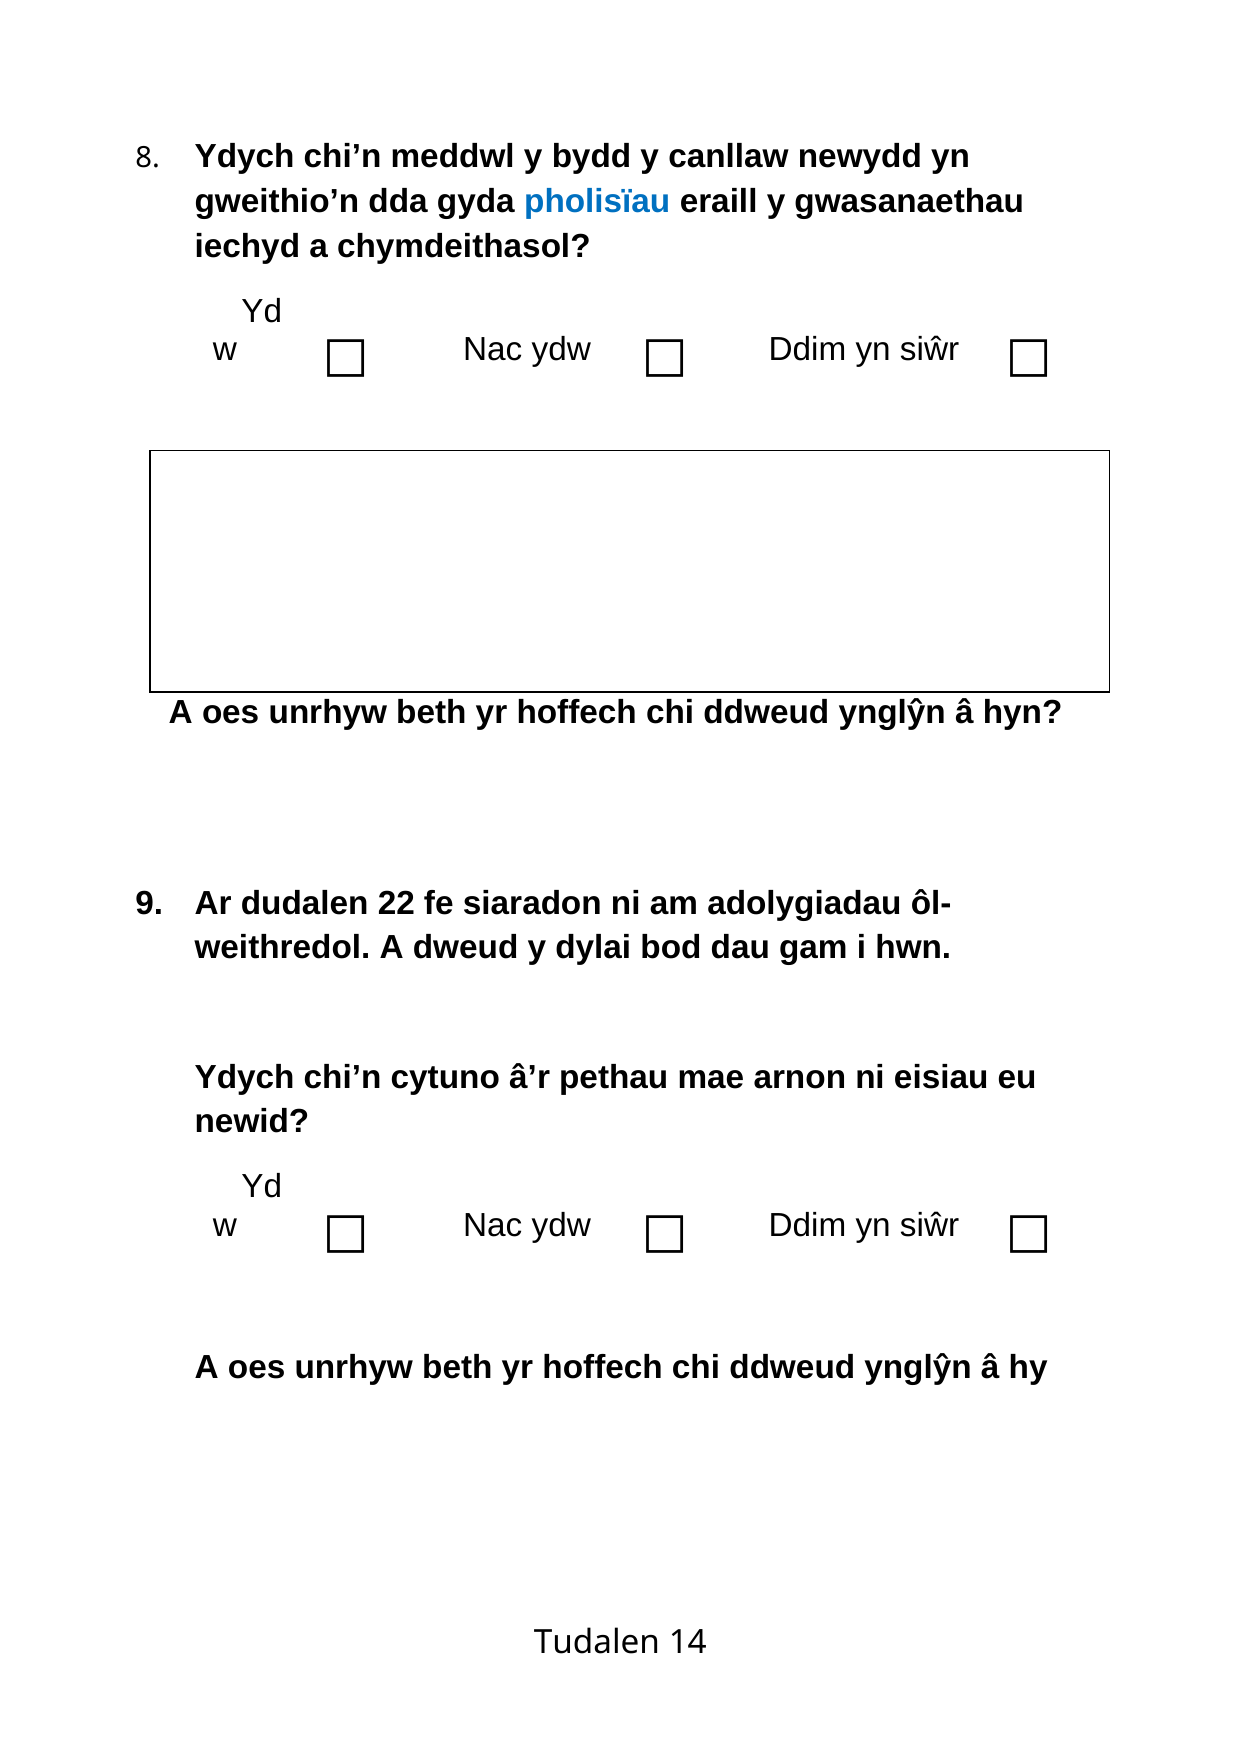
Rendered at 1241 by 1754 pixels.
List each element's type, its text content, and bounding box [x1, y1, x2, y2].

table_header Ydw [153, 1167, 297, 1282]
list Ydych chi’n cytuno â’r pethau mae arnon ni eisiau eu newid? [194, 1057, 1090, 1140]
text A oes unrhyw beth yr hoffech chi ddweud ynglŷn â hy [194, 1347, 1090, 1429]
table_header ☐ [970, 291, 1088, 406]
text A oes unrhyw beth yr hoffech chi ddweud ynglŷn â hyn? [150, 693, 1090, 731]
table_header Nac ydw [394, 1167, 613, 1282]
table_header ☐ [613, 1167, 717, 1282]
table_header ☐ [613, 291, 717, 406]
table_header Nac ydw [394, 291, 613, 406]
table_header Ddim yn siŵr [717, 291, 970, 406]
table_header ☐ [297, 1167, 394, 1282]
table_header [151, 451, 1109, 691]
table_header ☐ [297, 291, 394, 406]
list Ar dudalen 22 fe siaradon ni am adolygiadau ôl-weithredol. A dweud y dylai bod dau gam i hwn. [135, 883, 1090, 966]
table_header Ydw [153, 291, 297, 406]
list Ydych chi’n meddwl y bydd y canllaw newydd yn gweithio’n dda gyda pholisïau eraill y gwasanaethau iechyd a chymdeithasol? [135, 136, 1090, 264]
table_header ☐ [970, 1167, 1088, 1282]
table_header Ddim yn siŵr [717, 1167, 970, 1282]
